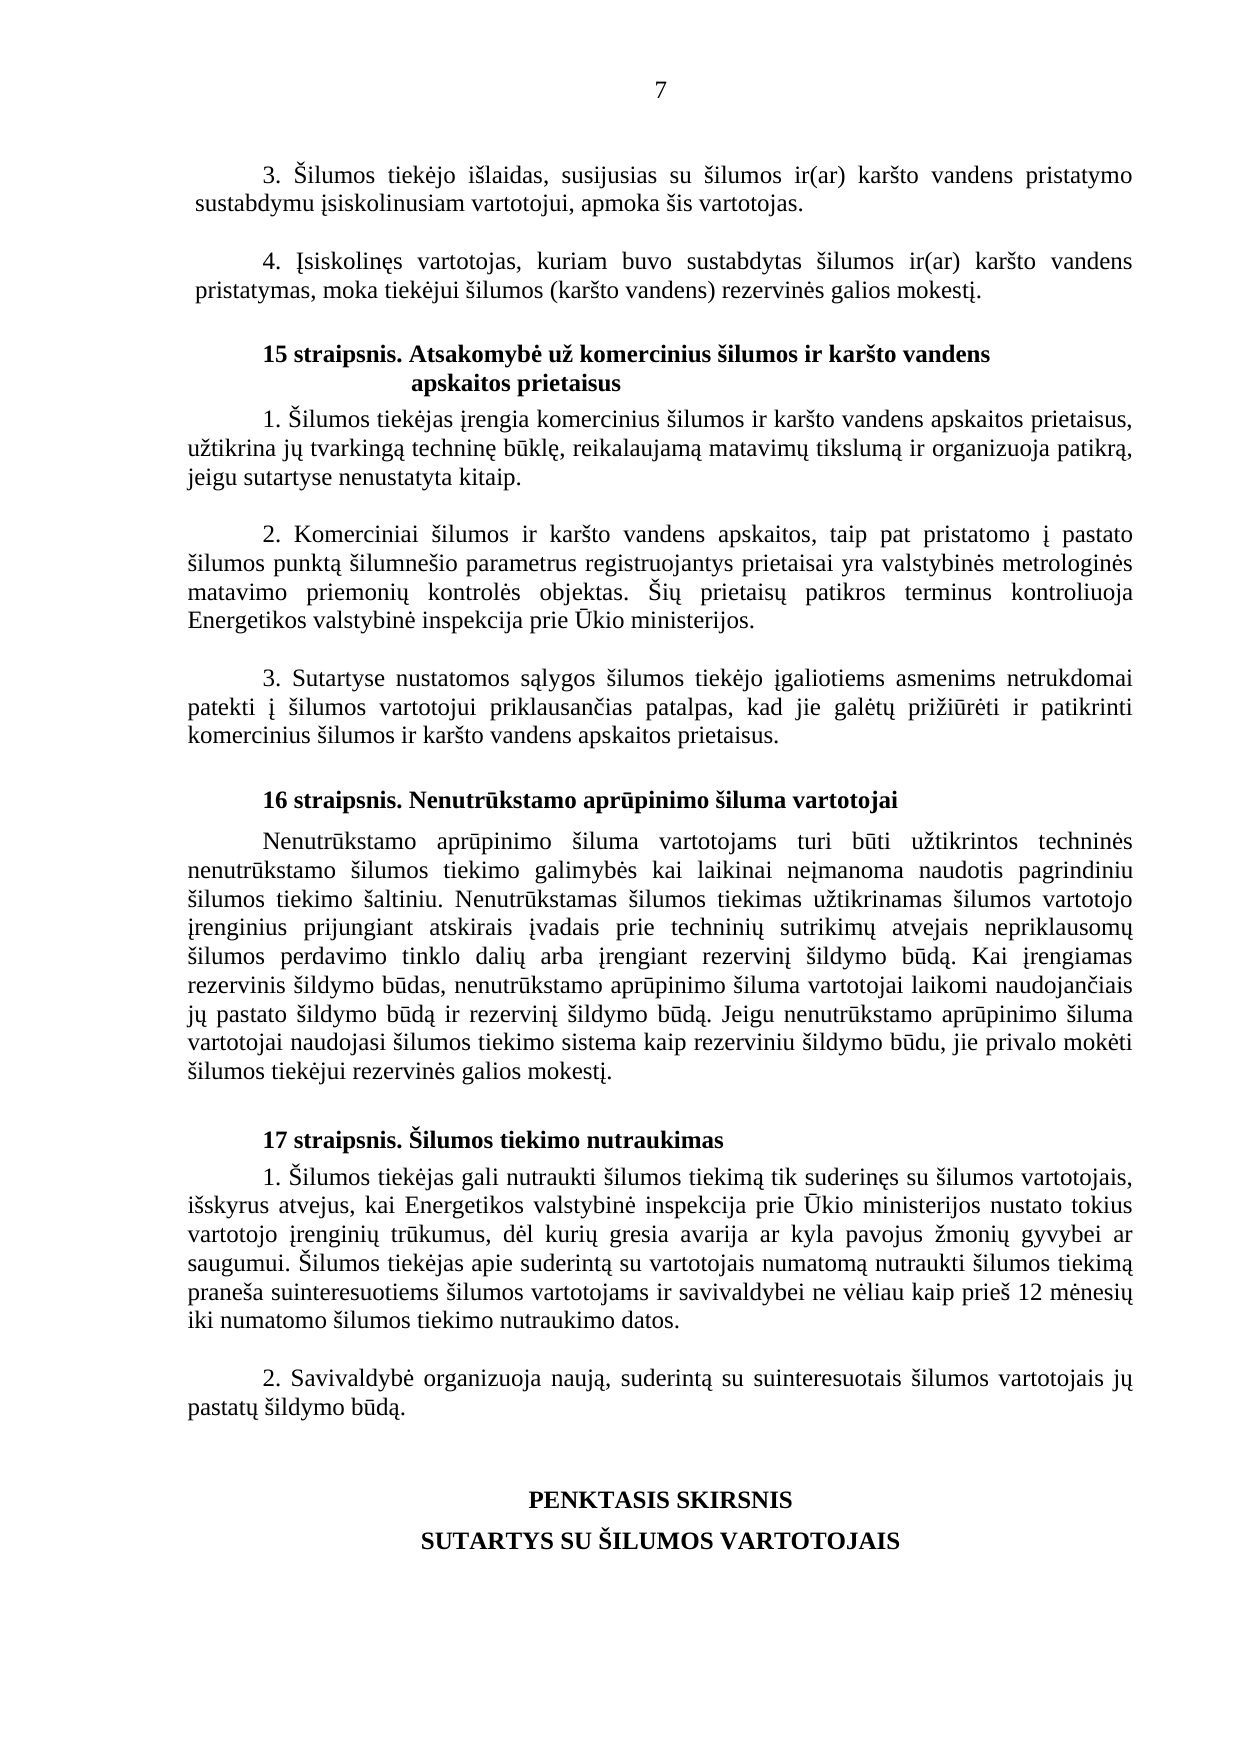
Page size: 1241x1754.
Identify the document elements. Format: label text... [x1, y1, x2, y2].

text 3. Sutartyse nustatomos sąlygos šilumos tiekėjo įgaliotiems asmenims netrukdomai patekti į šilumos vartotojui priklausančias patalpas, kad jie galėtų prižiūrėti ir patikrinti komercinius šilumos ir karšto vandens apskaitos prietaisus. [187, 663, 1134, 749]
text PENKTASIS SKIRSNIS [187, 1485, 1134, 1514]
text 17 straipsnis. Šilumos tiekimo nutraukimas [187, 1126, 1134, 1154]
text Nenutrūkstamo aprūpinimo šiluma vartotojams turi būti užtikrintos techninės nenutrūkstamo šilumos tiekimo galimybės kai laikinai neįmanoma naudotis pagrindiniu šilumos tiekimo šaltiniu. Nenutrūkstamas šilumos tiekimas užtikrinamas šilumos vartotojo įrenginius prijungiant atskirais įvadais prie techninių sutrikimų atvejais nepriklausomų šilumos perdavimo tinklo dalių arba įrengiant rezervinį šildymo būdą. Kai įrengiamas rezervinis šildymo būdas, nenutrūkstamo aprūpinimo šiluma vartotojai laikomi naudojančiais jų pastato šildymo būdą ir rezervinį šildymo būdą. Jeigu nenutrūkstamo aprūpinimo šiluma vartotojai naudojasi šilumos tiekimo sistema kaip rezerviniu šildymo būdu, jie privalo mokėti šilumos tiekėjui rezervinės galios mokestį. [187, 826, 1134, 1085]
text 16 straipsnis. Nenutrūkstamo aprūpinimo šiluma vartotojai [187, 785, 1134, 814]
text 1. Šilumos tiekėjas gali nutraukti šilumos tiekimą tik suderinęs su šilumos vartotojais, išskyrus atvejus, kai Energetikos valstybinė inspekcija prie Ūkio ministerijos nustato tokius vartotojo įrenginių trūkumus, dėl kurių gresia avarija ar kyla pavojus žmonių gyvybei ar saugumui. Šilumos tiekėjas apie suderintą su vartotojais numatomą nutraukti šilumos tiekimą praneša suinteresuotiems šilumos vartotojams ir savivaldybei ne vėliau kaip prieš 12 mėnesių iki numatomo šilumos tiekimo nutraukimo datos. [187, 1162, 1134, 1334]
text 4. Įsiskolinęs vartotojas, kuriam buvo sustabdytas šilumos ir(ar) karšto vandens pristatymas, moka tiekėjui šilumos (karšto vandens) rezervinės galios mokestį. [195, 246, 1134, 303]
text 15 straipsnis. Atsakomybė už komercinius šilumos ir karšto vandens [187, 339, 1134, 368]
text 1. Šilumos tiekėjas įrengia komercinius šilumos ir karšto vandens apskaitos prietaisus, užtikrina jų tvarkingą techninę būklę, reikalaujamą matavimų tikslumą ir organizuoja patikrą, jeigu sutartyse nenustatyta kitaip. [187, 404, 1134, 491]
text SUTARTYS SU ŠILUMOS VARTOTOJAIS [187, 1526, 1134, 1555]
text 2. Savivaldybė organizuoja naują, suderintą su suinteresuotais šilumos vartotojais jų pastatų šildymo būdą. [187, 1363, 1134, 1420]
text 3. Šilumos tiekėjo išlaidas, susijusias su šilumos ir(ar) karšto vandens pristatymo sustabdymu įsiskolinusiam vartotojui, apmoka šis vartotojas. [195, 160, 1134, 217]
text 2. Komerciniai šilumos ir karšto vandens apskaitos, taip pat pristatomo į pastato šilumos punktą šilumnešio parametrus registruojantys prietaisai yra valstybinės metrologinės matavimo priemonių kontrolės objektas. Šių prietaisų patikros terminus kontroliuoja Energetikos valstybinė inspekcija prie Ūkio ministerijos. [187, 519, 1134, 634]
text apskaitos prietaisus [187, 368, 1134, 397]
